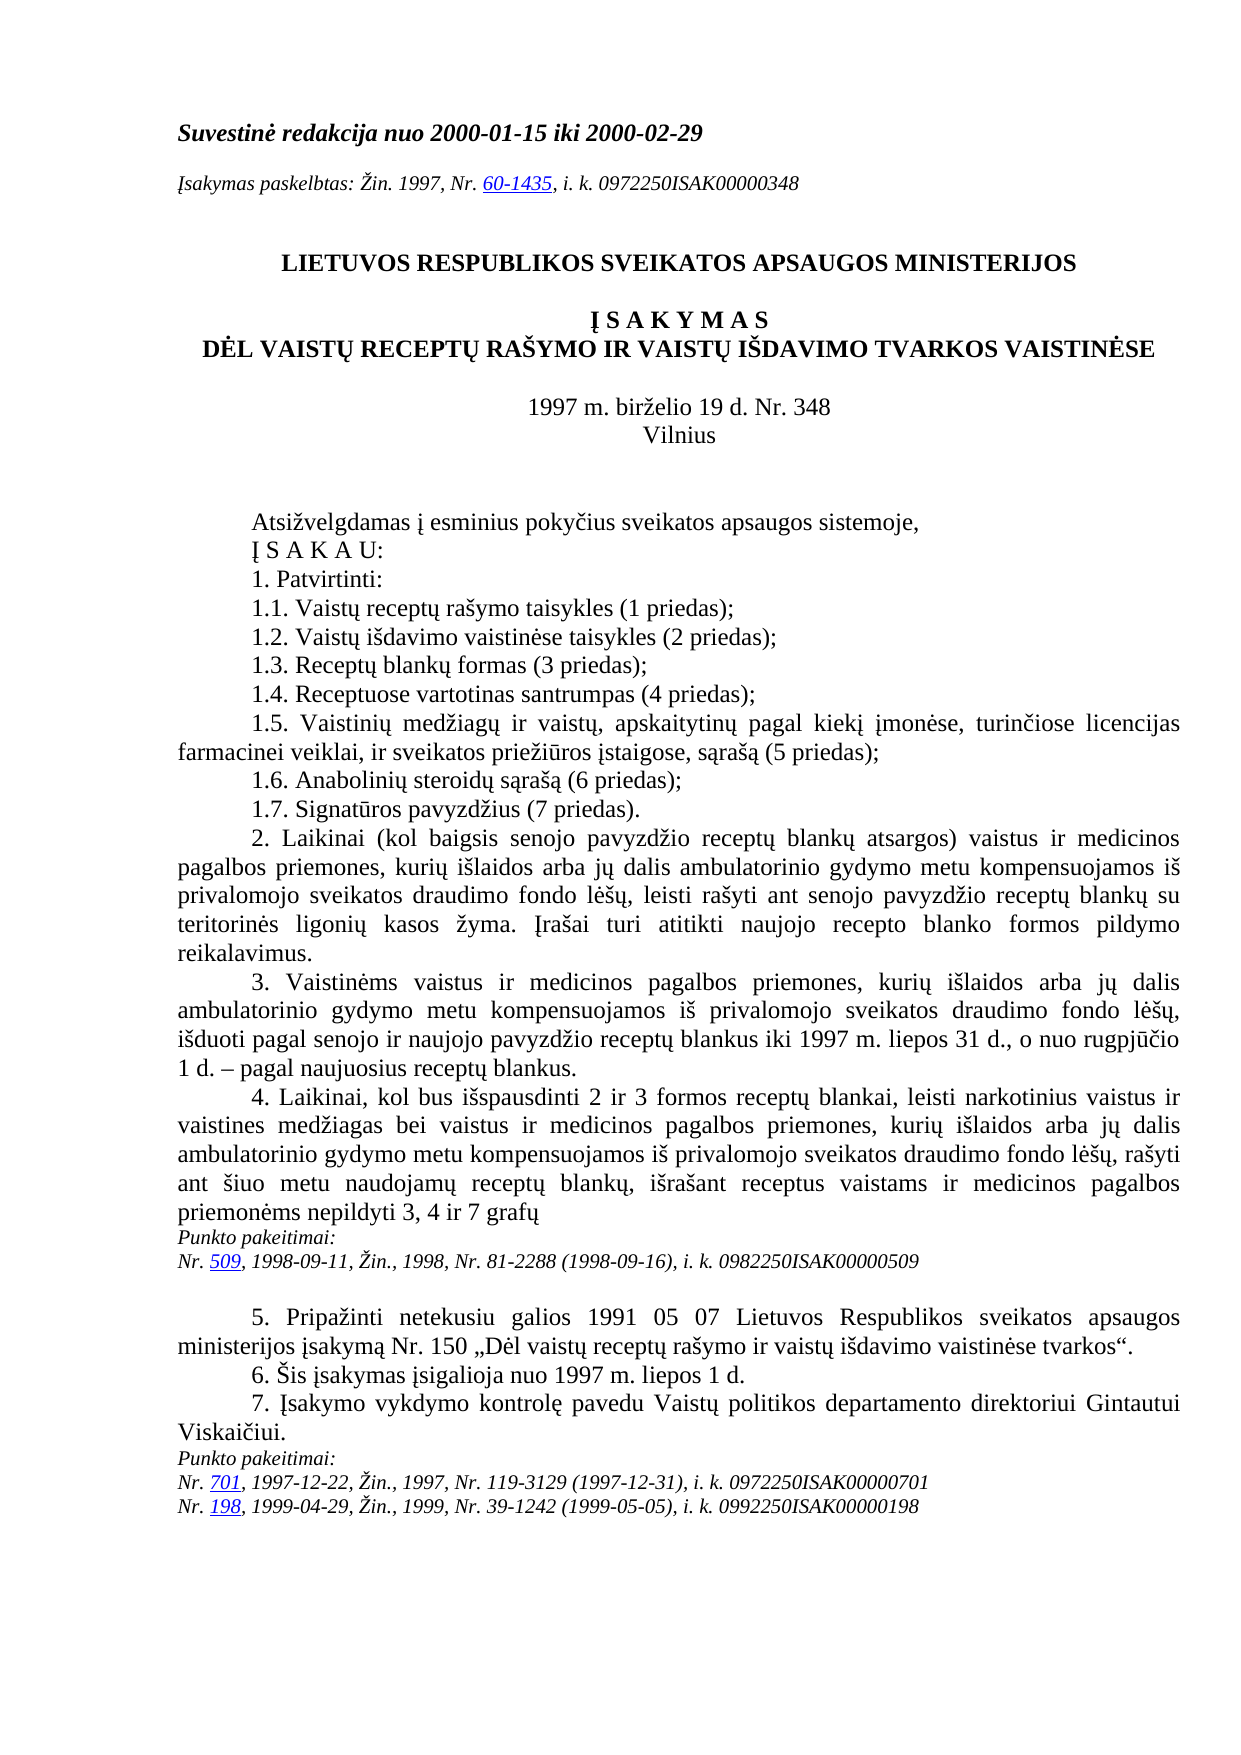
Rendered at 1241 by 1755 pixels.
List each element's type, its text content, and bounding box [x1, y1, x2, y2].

text Vilnius [177, 420, 1181, 449]
text 1.1. Vaistų receptų rašymo taisykles (1 priedas); [177, 593, 1181, 622]
text 1.7. Signatūros pavyzdžius (7 priedas). [177, 794, 1181, 823]
text 1. Patvirtinti: [177, 564, 1181, 593]
text 1997 m. birželio 19 d. Nr. 348 [177, 392, 1181, 420]
text Suvestinė redakcija nuo 2000-01-15 iki 2000-02-29 [177, 118, 1181, 147]
text 1.4. Receptuose vartotinas santrumpas (4 priedas); [177, 679, 1181, 708]
text 5. Pripažinti netekusiu galios 1991 05 07 Lietuvos Respublikos sveikatos apsaugos ministerijos įsakymą Nr. 150 „Dėl vaistų receptų rašymo ir vaistų išdavimo vaistinėse tvarkos“. [177, 1302, 1181, 1360]
text Punkto pakeitimai: [177, 1446, 1181, 1470]
text 1.2. Vaistų išdavimo vaistinėse taisykles (2 priedas); [177, 622, 1181, 650]
text 1.6. Anabolinių steroidų sąrašą (6 priedas); [177, 765, 1181, 794]
text 4. Laikinai, kol bus išspausdinti 2 ir 3 formos receptų blankai, leisti narkotinius vaistus ir vaistines medžiagas bei vaistus ir medicinos pagalbos priemones, kurių išlaidos arba jų dalis ambulatorinio gydymo metu kompensuojamos iš privalomojo sveikatos draudimo fondo lėšų, rašyti ant šiuo metu naudojamų receptų blankų, išrašant receptus vaistams ir medicinos pagalbos priemonėms nepildyti 3, 4 ir 7 grafų [177, 1082, 1181, 1225]
text LIETUVOS RESPUBLIKOS SVEIKATOS APSAUGOS MINISTERIJOS [177, 248, 1181, 277]
text Punkto pakeitimai: [177, 1225, 1181, 1249]
text Į S A K Y M A S [177, 305, 1181, 334]
text 1.5. Vaistinių medžiagų ir vaistų, apskaitytinų pagal kiekį įmonėse, turinčiose licencijas farmacinei veiklai, ir sveikatos priežiūros įstaigose, sąrašą (5 priedas); [177, 708, 1181, 765]
text 2. Laikinai (kol baigsis senojo pavyzdžio receptų blankų atsargos) vaistus ir medicinos pagalbos priemones, kurių išlaidos arba jų dalis ambulatorinio gydymo metu kompensuojamos iš privalomojo sveikatos draudimo fondo lėšų, leisti rašyti ant senojo pavyzdžio receptų blankų su teritorinės ligonių kasos žyma. Įrašai turi atitikti naujojo recepto blanko formos pildymo reikalavimus. [177, 823, 1181, 967]
text ĮSAKAU: [177, 535, 1181, 564]
text Nr. 509, 1998-09-11, Žin., 1998, Nr. 81-2288 (1998-09-16), i. k. 0982250ISAK00000509 [177, 1249, 1181, 1273]
text 1.3. Receptų blankų formas (3 priedas); [177, 650, 1181, 679]
text Įsakymas paskelbtas: Žin. 1997, Nr. 60-1435, i. k. 0972250ISAK00000348 [177, 171, 1181, 195]
text Nr. 701, 1997-12-22, Žin., 1997, Nr. 119-3129 (1997-12-31), i. k. 0972250ISAK00000701 [177, 1470, 1181, 1494]
text Nr. 198, 1999-04-29, Žin., 1999, Nr. 39-1242 (1999-05-05), i. k. 0992250ISAK00000198 [177, 1494, 1181, 1518]
text DĖL VAISTŲ RECEPTŲ RAŠYMO IR VAISTŲ IŠDAVIMO TVARKOS VAISTINĖSE [177, 334, 1181, 363]
text Atsižvelgdamas į esminius pokyčius sveikatos apsaugos sistemoje, [177, 507, 1181, 535]
text 7. Įsakymo vykdymo kontrolę pavedu Vaistų politikos departamento direktoriui Gintautui Viskaičiui. [177, 1388, 1181, 1446]
text 3. Vaistinėms vaistus ir medicinos pagalbos priemones, kurių išlaidos arba jų dalis ambulatorinio gydymo metu kompensuojamos iš privalomojo sveikatos draudimo fondo lėšų, išduoti pagal senojo ir naujojo pavyzdžio receptų blankus iki 1997 m. liepos 31 d., o nuo rugpjūčio 1 d. – pagal naujuosius receptų blankus. [177, 967, 1181, 1082]
text 6. Šis įsakymas įsigalioja nuo 1997 m. liepos 1 d. [177, 1360, 1181, 1388]
